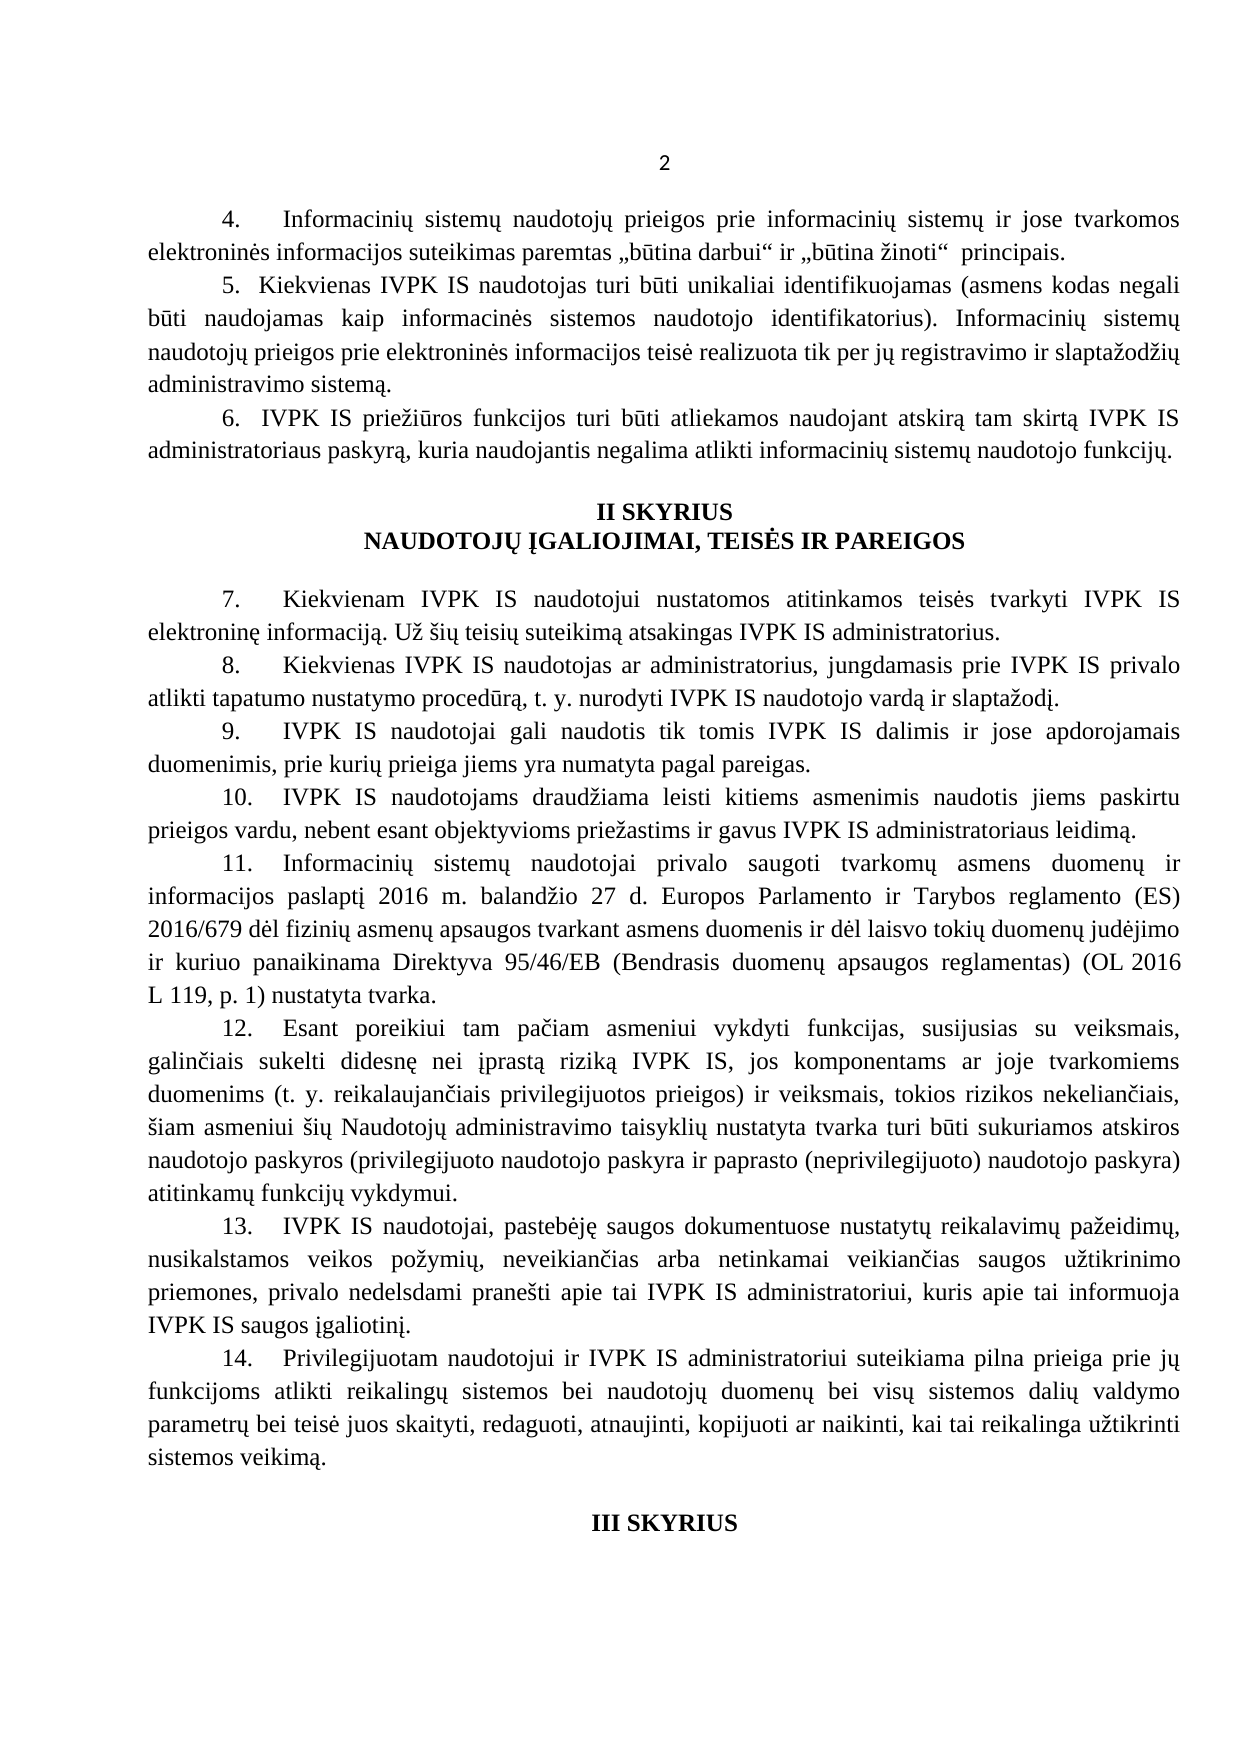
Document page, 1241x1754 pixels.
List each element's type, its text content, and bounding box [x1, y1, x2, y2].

text 14. Privilegijuotam naudotojui ir IVPK IS administratoriui suteikiama pilna prieiga prie jų funkcijoms atlikti reikalingų sistemos bei naudotojų duomenų bei visų sistemos dalių valdymo parametrų bei teisė juos skaityti, redaguoti, atnaujinti, kopijuoti ar naikinti, kai tai reikalinga užtikrinti sistemos veikimą. [148, 1343, 1181, 1471]
text 8. Kiekvienas IVPK IS naudotojas ar administratorius, jungdamasis prie IVPK IS privalo atlikti tapatumo nustatymo procedūrą, t. y. nurodyti IVPK IS naudotojo vardą ir slaptažodį. [148, 650, 1181, 711]
text 9. IVPK IS naudotojai gali naudotis tik tomis IVPK IS dalimis ir jose apdorojamais duomenimis, prie kurių prieiga jiems yra numatyta pagal pareigas. [148, 716, 1181, 777]
text 11. Informacinių sistemų naudotojai privalo saugoti tvarkomų asmens duomenų ir informacijos paslaptį 2016 m. balandžio 27 d. Europos Parlamento ir Tarybos reglamento (ES) 2016/679 dėl fizinių asmenų apsaugos tvarkant asmens duomenis ir dėl laisvo tokių duomenų judėjimo ir kuriuo panaikinama Direktyva 95/46/EB (Bendrasis duomenų apsaugos reglamentas) (OL 2016 L 119, p. 1) nustatyta tvarka. [148, 848, 1181, 1009]
text III SKYRIUS [148, 1508, 1181, 1537]
text 6. IVPK IS priežiūros funkcijos turi būti atliekamos naudojant atskirą tam skirtą IVPK IS administratoriaus paskyrą, kuria naudojantis negalima atlikti informacinių sistemų naudotojo funkcijų. [148, 403, 1181, 464]
text 10. IVPK IS naudotojams draudžiama leisti kitiems asmenimis naudotis jiems paskirtu prieigos vardu, nebent esant objektyvioms priežastims ir gavus IVPK IS administratoriaus leidimą. [148, 782, 1181, 843]
text 4. Informacinių sistemų naudotojų prieigos prie informacinių sistemų ir jose tvarkomos elektroninės informacijos suteikimas paremtas „būtina darbui“ ir „būtina žinoti“ principais. [148, 204, 1181, 266]
text 5. Kiekvienas IVPK IS naudotojas turi būti unikaliai identifikuojamas (asmens kodas negali būti naudojamas kaip informacinės sistemos naudotojo identifikatorius). Informacinių sistemų naudotojų prieigos prie elektroninės informacijos teisė realizuota tik per jų registravimo ir slaptažodžių administravimo sistemą. [148, 271, 1181, 398]
text naudotojų įgaliojimai, teisės ir pareigos [148, 526, 1181, 555]
text 12. Esant poreikiui tam pačiam asmeniui vykdyti funkcijas, susijusias su veiksmais, galinčiais sukelti didesnę nei įprastą riziką IVPK IS, jos komponentams ar joje tvarkomiems duomenims (t. y. reikalaujančiais privilegijuotos prieigos) ir veiksmais, tokios rizikos nekeliančiais, šiam asmeniui šių Naudotojų administravimo taisyklių nustatyta tvarka turi būti sukuriamos atskiros naudotojo paskyros (privilegijuoto naudotojo paskyra ir paprasto (neprivilegijuoto) naudotojo paskyra) atitinkamų funkcijų vykdymui. [148, 1013, 1181, 1207]
text 13. IVPK IS naudotojai, pastebėję saugos dokumentuose nustatytų reikalavimų pažeidimų, nusikalstamos veikos požymių, neveikiančias arba netinkamai veikiančias saugos užtikrinimo priemones, privalo nedelsdami pranešti apie tai IVPK IS administratoriui, kuris apie tai informuoja IVPK IS saugos įgaliotinį. [148, 1211, 1181, 1339]
text 7. Kiekvienam IVPK IS naudotojui nustatomos atitinkamos teisės tvarkyti IVPK IS elektroninę informaciją. Už šių teisių suteikimą atsakingas IVPK IS administratorius. [148, 584, 1181, 645]
text II SKYRIUS [148, 497, 1181, 526]
